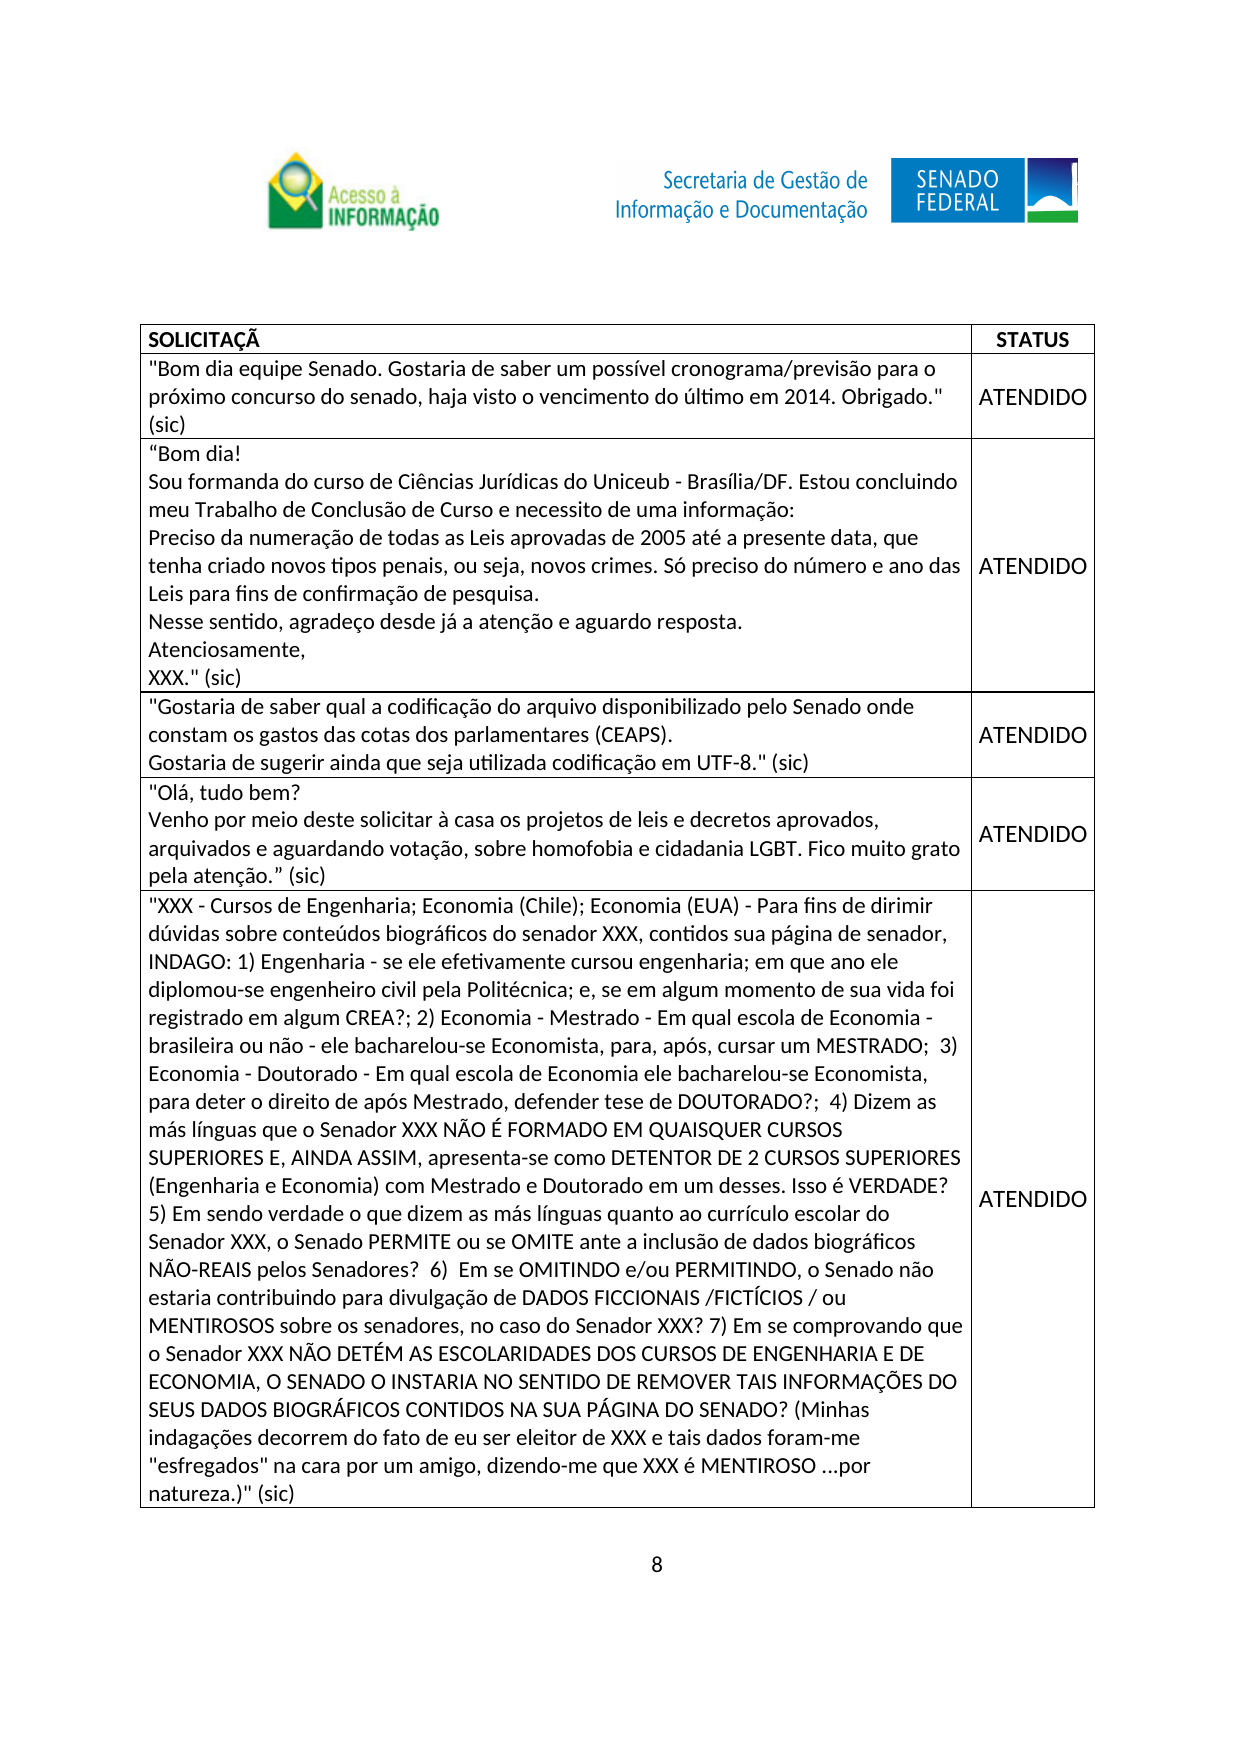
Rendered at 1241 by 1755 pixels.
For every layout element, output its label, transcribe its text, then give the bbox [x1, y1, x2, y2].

table_cell "Bom dia equipe Senado. Gostaria de saber um possível cronograma/previsão para o próximo concurso do senado, haja visto o vencimento do último em 2014. Obrigado." (sic) [141, 354, 971, 438]
table_cell "Olá, tudo bem? Venho por meio deste solicitar à casa os projetos de leis e decretos aprovados, arquivados e aguardando votação, sobre homofobia e cidadania LGBT. Fico muito grato pela atenção.” (sic) [141, 778, 971, 890]
table_cell “Bom dia! Sou formanda do curso de Ciências Jurídicas do Uniceub - Brasília/DF. Estou concluindo meu Trabalho de Conclusão de Curso e necessito de uma informação: Preciso da numeração de todas as Leis aprovadas de 2005 até a presente data, que tenha criado novos tipos penais, ou seja, novos crimes. Só preciso do número e ano das Leis para fins de confirmação de pesquisa. Nesse sentido, agradeço desde já a atenção e aguardo resposta. Atenciosamente, XXX." (sic) [141, 439, 971, 691]
table_cell ATENDIDO [972, 693, 1094, 777]
table_header SOLICITAÇÃ [141, 325, 971, 353]
table_cell "Gostaria de saber qual a codificação do arquivo disponibilizado pelo Senado onde constam os gastos das cotas dos parlamentares (CEAPS). Gostaria de sugerir ainda que seja utilizada codificação em UTF-8." (sic) [141, 693, 971, 777]
table_cell ATENDIDO [972, 778, 1094, 890]
table_cell ATENDIDO [972, 354, 1094, 438]
table_cell ATENDIDO [972, 439, 1094, 691]
table_header STATUS [972, 325, 1094, 353]
table_cell "XXX - Cursos de Engenharia; Economia (Chile); Economia (EUA) - Para fins de dirimir dúvidas sobre conteúdos biográficos do senador XXX, contidos sua página de senador, INDAGO: 1) Engenharia - se ele efetivamente cursou engenharia; em que ano ele diplomou-se engenheiro civil pela Politécnica; e, se em algum momento de sua vida foi registrado em algum CREA?; 2) Economia - Mestrado - Em qual escola de Economia - brasileira ou não - ele bacharelou-se Economista, para, após, cursar um MESTRADO; 3) Economia - Doutorado - Em qual escola de Economia ele bacharelou-se Economista, para deter o direito de após Mestrado, defender tese de DOUTORADO?; 4) Dizem as más línguas que o Senador XXX NÃO É FORMADO EM QUAISQUER CURSOS SUPERIORES E, AINDA ASSIM, apresenta-se como DETENTOR DE 2 CURSOS SUPERIORES (Engenharia e Economia) com Mestrado e Doutorado em um desses. Isso é VERDADE? 5) Em sendo verdade o que dizem as más línguas quanto ao currículo escolar do Senador XXX, o Senado PERMITE ou se OMITE ante a inclusão de dados biográficos NÃO-REAIS pelos Senadores? 6) Em se OMITINDO e/ou PERMITINDO, o Senado não estaria contribuindo para divulgação de DADOS FICCIONAIS /FICTÍCIOS / ou MENTIROSOS sobre os senadores, no caso do Senador XXX? 7) Em se comprovando que o Senador XXX NÃO DETÉM AS ESCOLARIDADES DOS CURSOS DE ENGENHARIA E DE ECONOMIA, O SENADO O INSTARIA NO SENTIDO DE REMOVER TAIS INFORMAÇÕES DO SEUS DADOS BIOGRÁFICOS CONTIDOS NA SUA PÁGINA DO SENADO? (Minhas indagações decorrem do fato de eu ser eleitor de XXX e tais dados foram-me "esfregados" na cara por um amigo, dizendo-me que XXX é MENTIROSO ...por natureza.)" (sic) [141, 891, 971, 1507]
table_cell ATENDIDO [972, 891, 1094, 1507]
